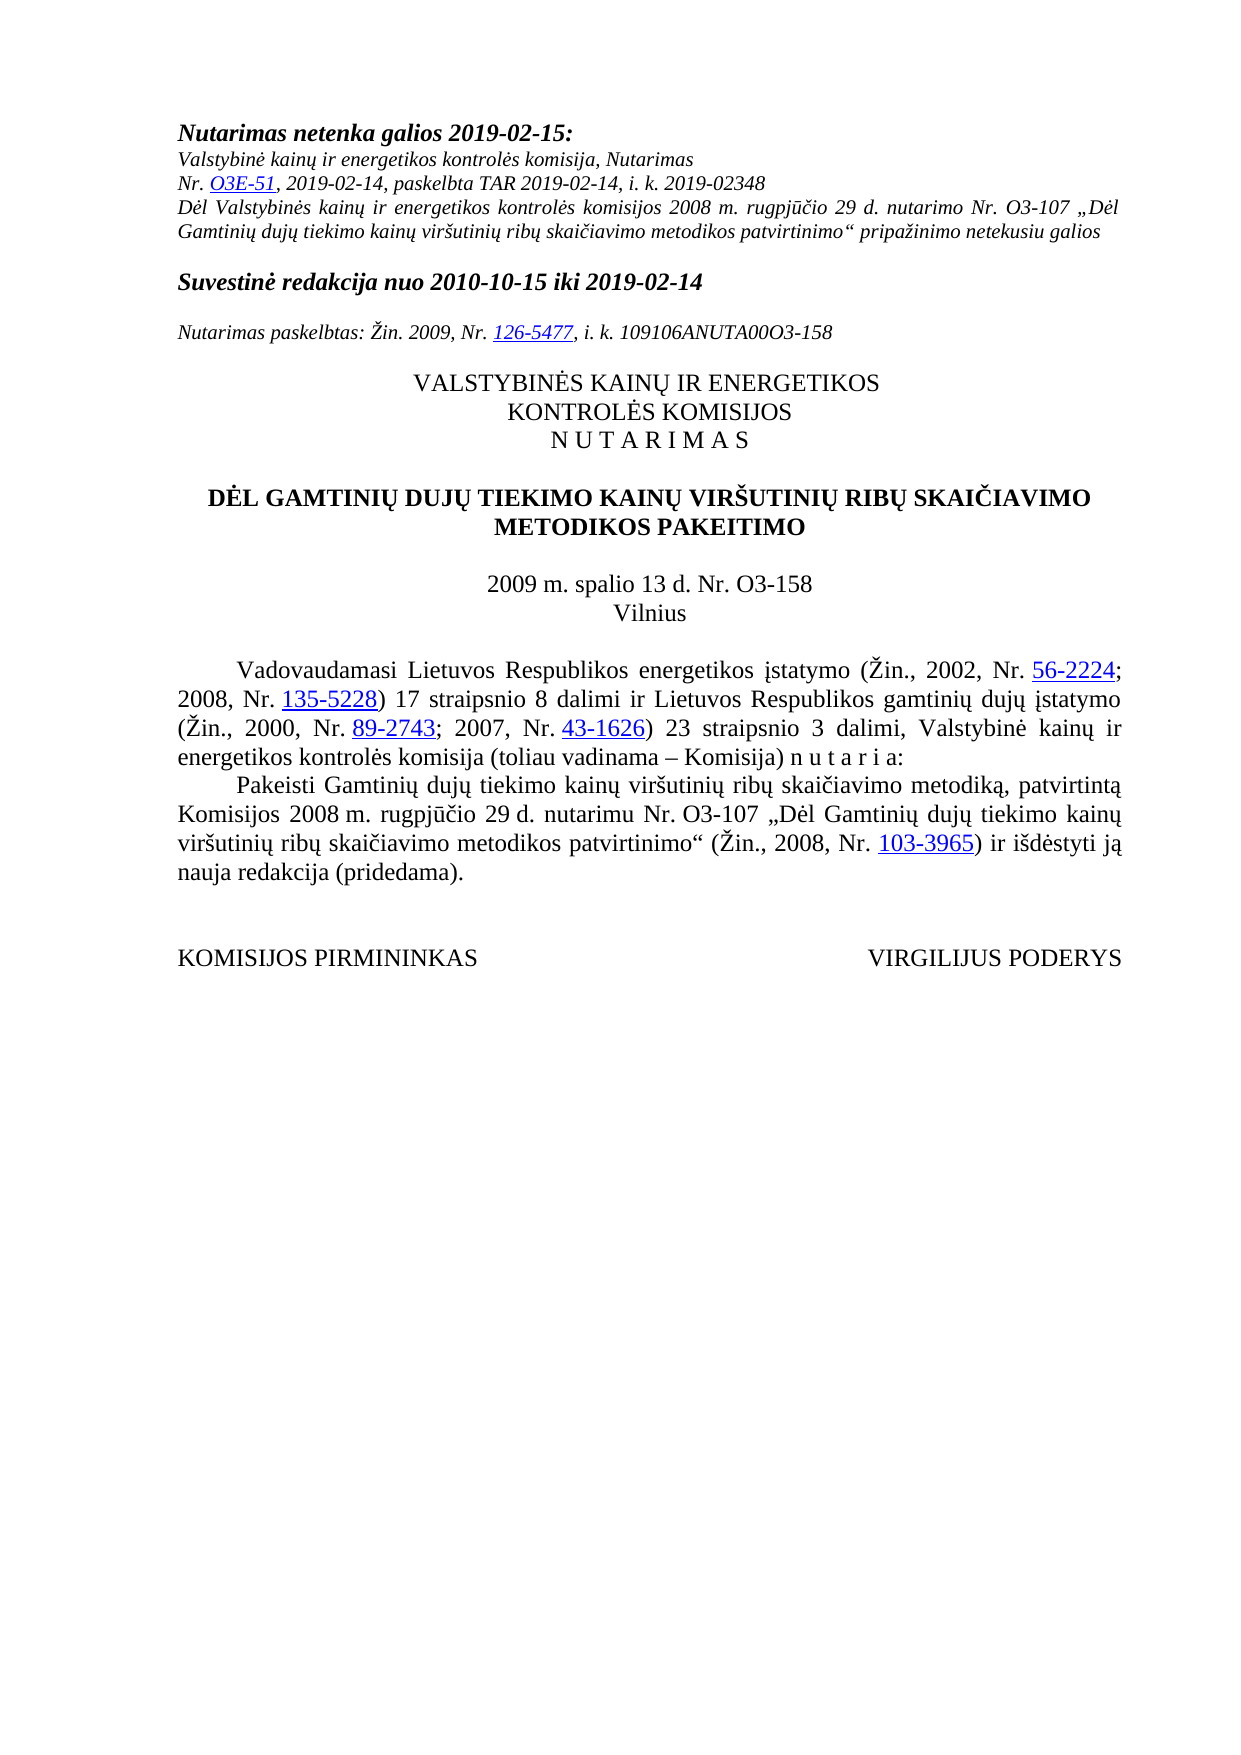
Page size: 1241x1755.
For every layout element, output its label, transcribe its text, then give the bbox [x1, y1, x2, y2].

text 2009 m. spalio 13 d. Nr. O3-158 [177, 569, 1122, 598]
text Dėl Valstybinės kainų ir energetikos kontrolės komisijos 2008 m. rugpjūčio 29 d. nutarimo Nr. O3-107 „Dėl Gamtinių dujų tiekimo kainų viršutinių ribų skaičiavimo metodikos patvirtinimo“ pripažinimo netekusiu galios [177, 195, 1122, 243]
text Nr. O3E-51, 2019-02-14, paskelbta TAR 2019-02-14, i. k. 2019-02348 [177, 171, 1122, 195]
text Valstybinė kainų ir energetikos kontrolės komisija, Nutarimas [177, 147, 1122, 171]
text Vilnius [177, 598, 1122, 627]
text VALSTYBINĖS KAINŲ IR ENERGETIKOS [177, 368, 1122, 397]
text KONTROLĖS KOMISIJOS [177, 397, 1122, 426]
text N U T A R I M A S [177, 426, 1122, 454]
text DĖL gamtinių dujų tiekimo kainų viršutinių ribų skaičiavimo metodikos pakeitimo [177, 483, 1122, 541]
text Komisijos pirmininkas Virgilijus Poderys [177, 943, 1122, 972]
text Vadovaudamasi Lietuvos Respublikos energetikos įstatymo (Žin., 2002, Nr. 56-2224; 2008, Nr. 135-5228) 17 straipsnio 8 dalimi ir Lietuvos Respublikos gamtinių dujų įstatymo (Žin., 2000, Nr. 89-2743; 2007, Nr. 43-1626) 23 straipsnio 3 dalimi, Valstybinė kainų ir energetikos kontrolės komisija (toliau vadinama – Komisija) n u t a r i a: [177, 656, 1122, 771]
text Nutarimas paskelbtas: Žin. 2009, Nr. 126-5477, i. k. 109106ANUTA00O3-158 [177, 320, 1122, 344]
text Nutarimas netenka galios 2019-02-15: [177, 118, 1122, 147]
text Pakeisti Gamtinių dujų tiekimo kainų viršutinių ribų skaičiavimo metodiką, patvirtintą Komisijos 2008 m. rugpjūčio 29 d. nutarimu Nr. O3-107 „Dėl Gamtinių dujų tiekimo kainų viršutinių ribų skaičiavimo metodikos patvirtinimo“ (Žin., 2008, Nr. 103-3965) ir išdėstyti ją nauja redakcija (pridedama). [177, 771, 1122, 886]
text Suvestinė redakcija nuo 2010-10-15 iki 2019-02-14 [177, 267, 1122, 296]
